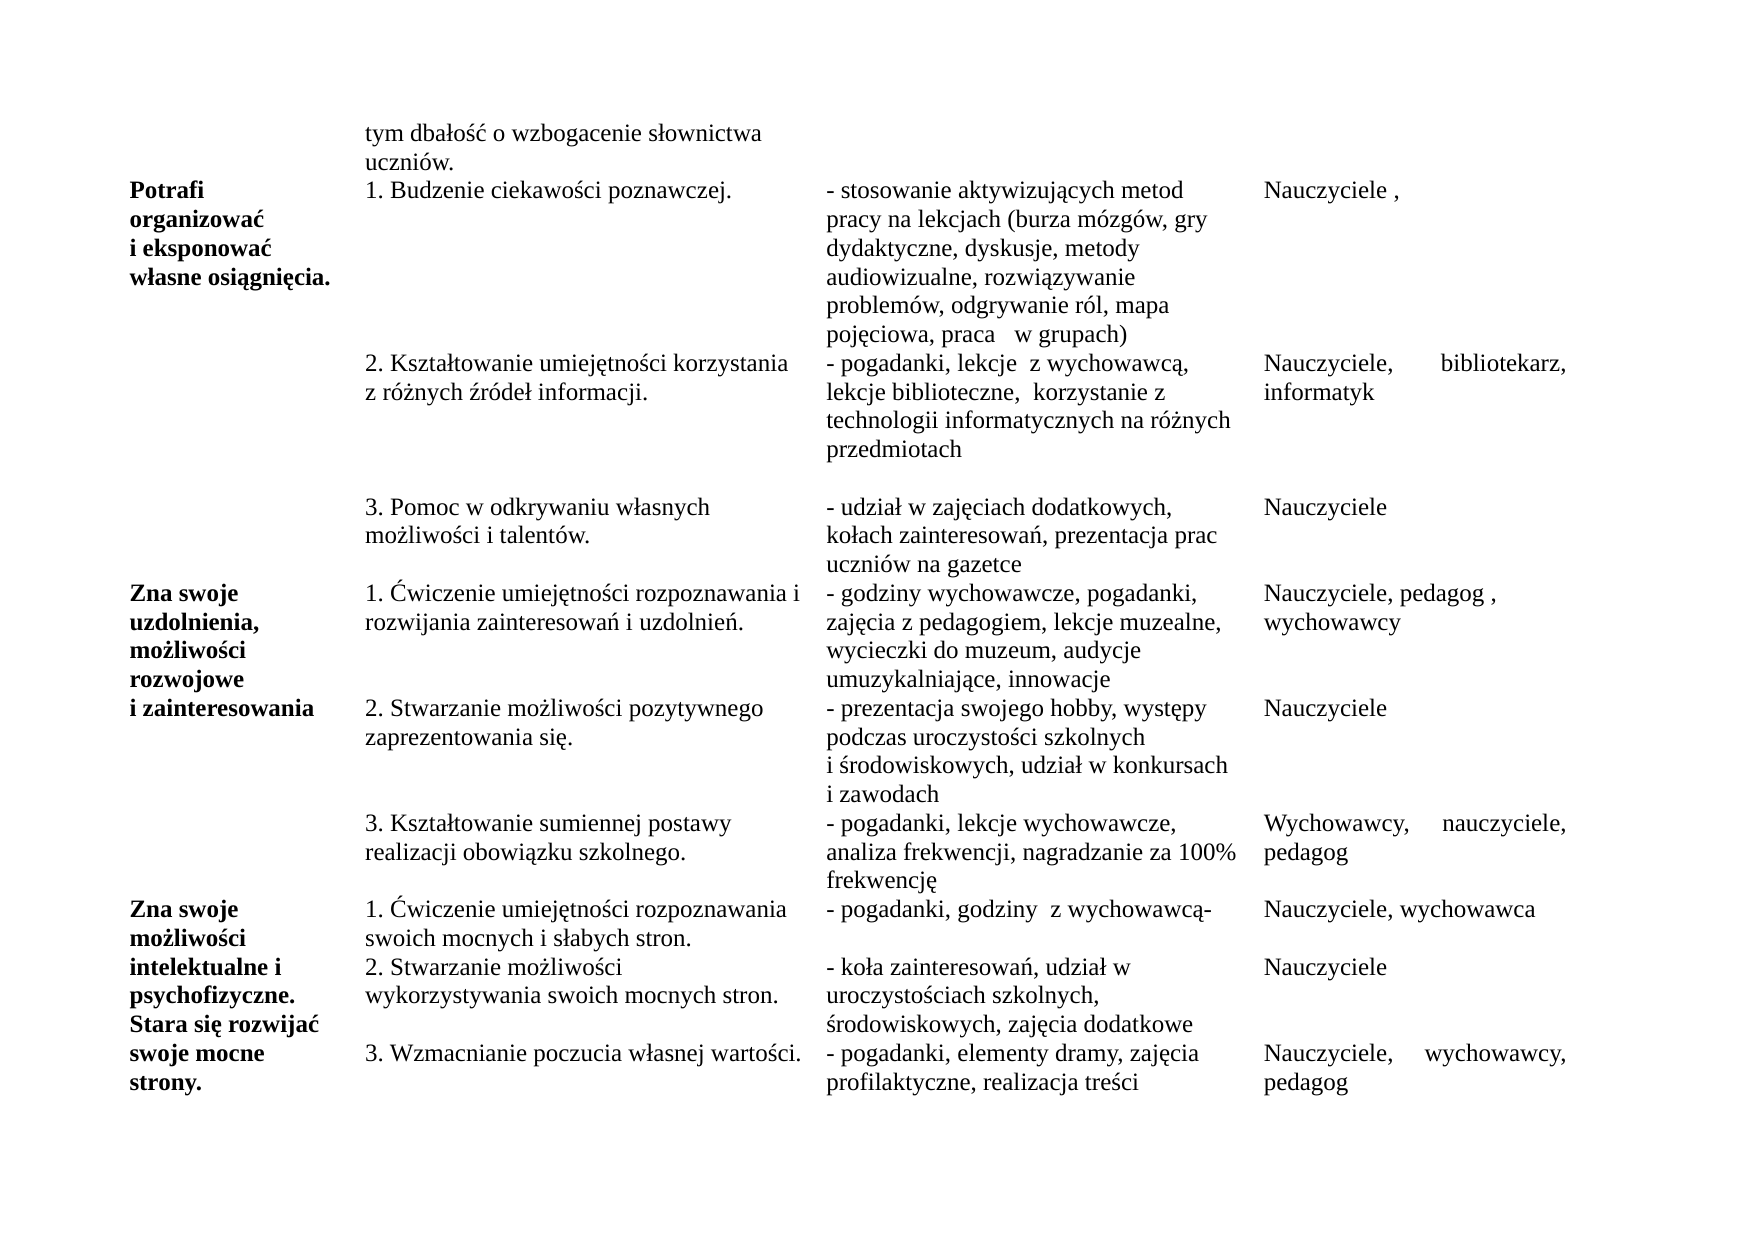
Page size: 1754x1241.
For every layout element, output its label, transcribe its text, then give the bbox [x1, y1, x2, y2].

table_cell Zna swoje uzdolnienia, możliwości rozwojowe i zainteresowania [118, 578, 354, 894]
table_cell - godziny wychowawcze, pogadanki, zajęcia z pedagogiem, lekcje muzealne, wycieczki do muzeum, audycje umuzykalniające, innowacje - prezentacja swojego hobby, występy podczas uroczystości szkolnych i środowiskowych, udział w konkursach i zawodach - pogadanki, lekcje wychowawcze, analiza frekwencji, nagradzanie za 100% frekwencję [815, 578, 1252, 894]
table_cell - stosowanie aktywizujących metod pracy na lekcjach (burza mózgów, gry dydaktyczne, dyskusje, metody audiowizualne, rozwiązywanie problemów, odgrywanie ról, mapa pojęciowa, praca w grupach) - pogadanki, lekcje z wychowawcą, lekcje biblioteczne, korzystanie z technologii informatycznych na różnych przedmiotach - udział w zajęciach dodatkowych, kołach zainteresowań, prezentacja prac uczniów na gazetce [815, 176, 1252, 578]
table_cell [815, 118, 1252, 176]
table_cell tym dbałość o wzbogacenie słownictwa uczniów. [354, 118, 815, 176]
table_cell [1252, 118, 1577, 176]
table_cell - pogadanki, godziny z wychowawcą- - koła zainteresowań, udział w uroczystościach szkolnych, środowiskowych, zajęcia dodatkowe - pogadanki, elementy dramy, zajęcia profilaktyczne, realizacja treści [815, 894, 1252, 1096]
table_cell [118, 118, 354, 176]
table_cell 1. Ćwiczenie umiejętności rozpoznawania swoich mocnych i słabych stron. 2. Stwarzanie możliwości wykorzystywania swoich mocnych stron. 3. Wzmacnianie poczucia własnej wartości. [354, 894, 815, 1096]
table_cell Nauczyciele, wychowawca Nauczyciele Nauczyciele, wychowawcy, pedagog [1252, 894, 1577, 1096]
table_cell Nauczyciele, pedagog , wychowawcy Nauczyciele Wychowawcy, nauczyciele, pedagog [1252, 578, 1577, 894]
table_cell 1. Budzenie ciekawości poznawczej. 2. Kształtowanie umiejętności korzystania z różnych źródeł informacji. 3. Pomoc w odkrywaniu własnych możliwości i talentów. [354, 176, 815, 578]
table_cell Zna swoje możliwości intelektualne i psychofizyczne. Stara się rozwijać swoje mocne strony. [118, 894, 354, 1096]
table_cell Nauczyciele , Nauczyciele, bibliotekarz, informatyk Nauczyciele [1252, 176, 1577, 578]
table_cell Potrafi organizować i eksponować własne osiągnięcia. [118, 176, 354, 578]
table_cell 1. Ćwiczenie umiejętności rozpoznawania i rozwijania zainteresowań i uzdolnień. 2. Stwarzanie możliwości pozytywnego zaprezentowania się. 3. Kształtowanie sumiennej postawy realizacji obowiązku szkolnego. [354, 578, 815, 894]
